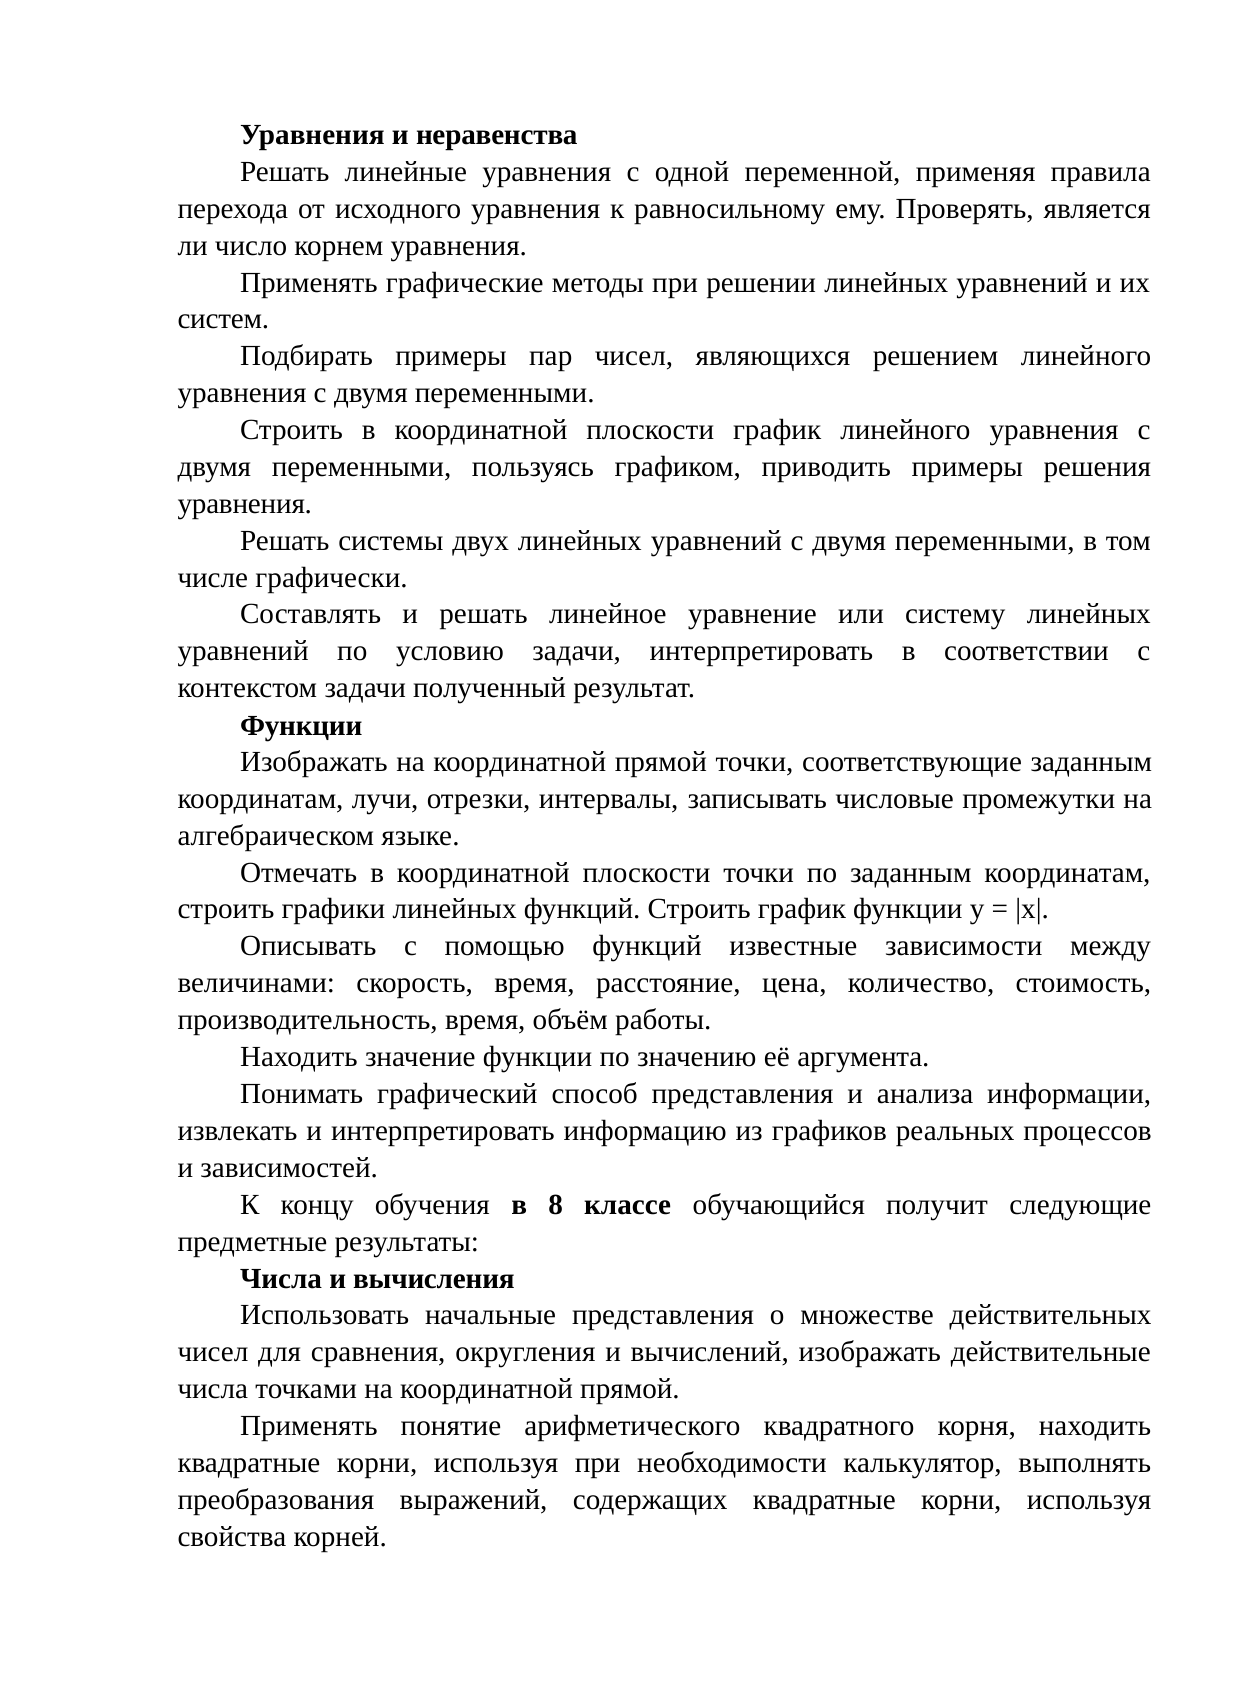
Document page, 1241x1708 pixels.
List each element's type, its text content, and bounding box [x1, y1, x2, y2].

text Использовать начальные представления о множестве действительных чисел для сравнения, округления и вычислений, изображать действительные числа точками на координатной прямой. [177, 1297, 1152, 1405]
text Решать системы двух линейных уравнений с двумя переменными, в том числе графически. [177, 523, 1152, 593]
text Строить в координатной плоскости график линейного уравнения с двумя переменными, пользуясь графиком, приводить примеры решения уравнения. [177, 412, 1151, 519]
text Понимать графический способ представления и анализа информации, извлекать и интерпретировать информацию из графиков реальных процессов и зависимостей. [177, 1076, 1152, 1183]
subtitle Функции [240, 708, 1201, 741]
text Применять графические методы при решении линейных уравнений и их систем. [177, 265, 1151, 335]
text Составлять и решать линейное уравнение или систему линейных уравнений по условию задачи, интерпретировать в соответствии с контекстом задачи полученный результат. [177, 597, 1152, 704]
text Применять понятие арифметического квадратного корня, находить квадратные корни, используя при необходимости калькулятор, выполнять преобразования выражений, содержащих квадратные корни, используя свойства корней. [177, 1408, 1152, 1552]
text Отмечать в координатной плоскости точки по заданным координатам, строить графики линейных функций. Строить график функции y = |х|. [177, 855, 1152, 925]
text Подбирать примеры пар чисел, являющихся решением линейного уравнения с двумя переменными. [177, 338, 1152, 409]
text Описывать с помощью функций известные зависимости между величинами: скорость, время, расстояние, цена, количество, стоимость, производительность, время, объём работы. [177, 928, 1152, 1036]
subtitle Числа и вычисления [240, 1261, 1201, 1294]
text Находить значение функции по значению её аргумента. [240, 1039, 1201, 1073]
subtitle Уравнения и неравенства [240, 117, 1201, 151]
text Изображать на координатной прямой точки, соответствующие заданным координатам, лучи, отрезки, интервалы, записывать числовые промежутки на алгебраическом языке. [177, 744, 1152, 851]
text Решать линейные уравнения с одной переменной, применяя правила перехода от исходного уравнения к равносильному ему. Проверять, является ли число корнем уравнения. [177, 154, 1151, 261]
text К концу обучения в 8 классе обучающийся получит следующие предметные результаты: [177, 1187, 1152, 1257]
